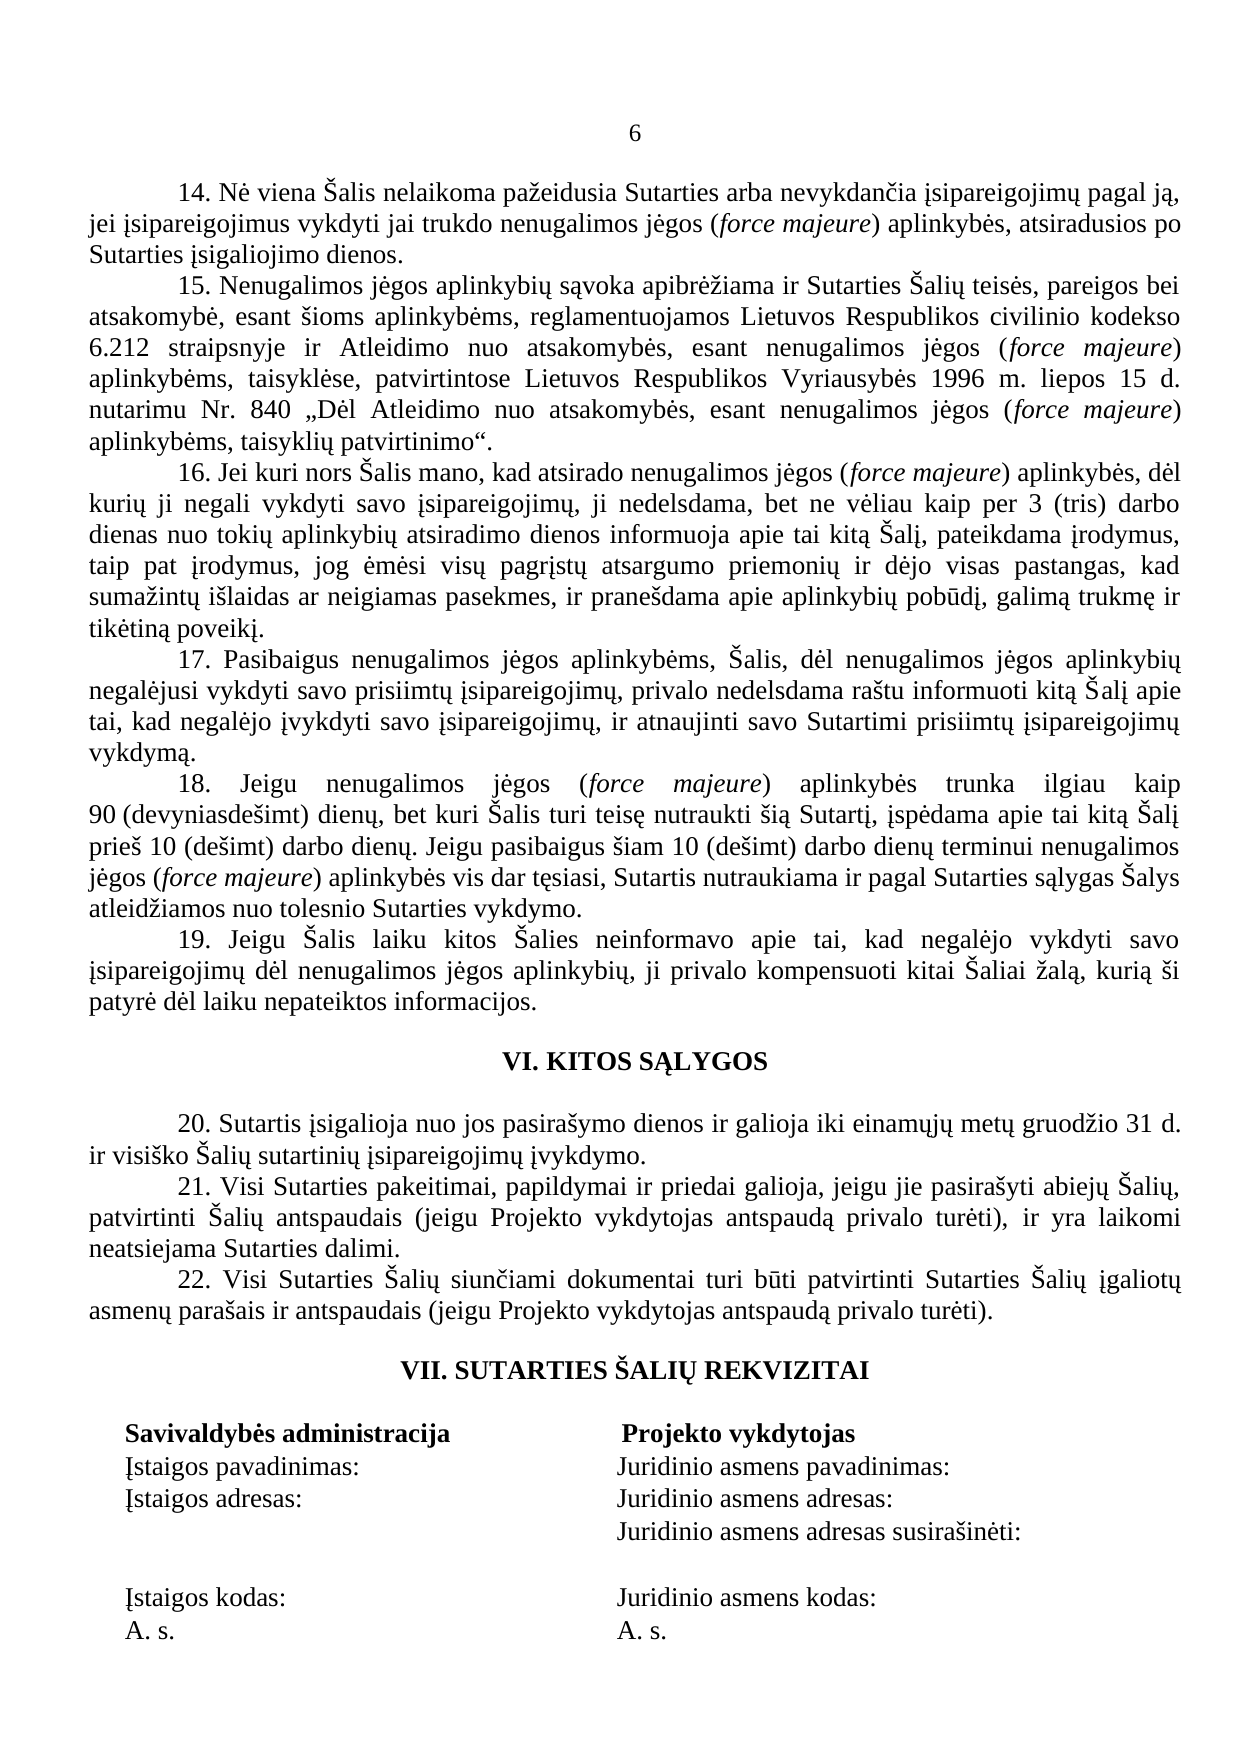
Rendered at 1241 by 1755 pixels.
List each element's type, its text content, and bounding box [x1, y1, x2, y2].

table_cell Įstaigos pavadinimas: [113, 1450, 602, 1482]
table_cell [89, 1614, 113, 1647]
table_cell [89, 1483, 113, 1515]
table_cell [113, 1515, 602, 1581]
text VII. SUTARTIES ŠALIŲ REKVIZITAI [89, 1354, 1181, 1386]
text 21. Visi Sutarties pakeitimai, papildymai ir priedai galioja, jeigu jie pasirašyti abiejų Šalių, patvirtinti Šalių antspaudais (jeigu Projekto vykdytojas antspaudą privalo turėti), ir yra laikomi neatsiejama Sutarties dalimi. [89, 1170, 1181, 1263]
table_cell [89, 1515, 113, 1581]
text 17. Pasibaigus nenugalimos jėgos aplinkybėms, Šalis, dėl nenugalimos jėgos aplinkybių negalėjusi vykdyti savo prisiimtų įsipareigojimų, privalo nedelsdama raštu informuoti kitą Šalį apie tai, kad negalėjo įvykdyti savo įsipareigojimų, ir atnaujinti savo Sutartimi prisiimtų įsipareigojimų vykdymą. [89, 643, 1181, 767]
table_cell Juridinio asmens pavadinimas: [602, 1450, 1089, 1482]
table_cell Įstaigos adresas: [113, 1483, 602, 1515]
text VI. KITOS SĄLYGOS [89, 1045, 1181, 1076]
table_header Projekto vykdytojas [602, 1417, 1089, 1449]
text 16. Jei kuri nors Šalis mano, kad atsirado nenugalimos jėgos (force majeure) aplinkybės, dėl kurių ji negali vykdyti savo įsipareigojimų, ji nedelsdama, bet ne vėliau kaip per 3 (tris) darbo dienas nuo tokių aplinkybių atsiradimo dienos informuoja apie tai kitą Šalį, pateikdama įrodymus, taip pat įrodymus, jog ėmėsi visų pagrįstų atsargumo priemonių ir dėjo visas pastangas, kad sumažintų išlaidas ar neigiamas pasekmes, ir pranešdama apie aplinkybių pobūdį, galimą trukmę ir tikėtiną poveikį. [89, 456, 1181, 643]
table_cell A. s. [113, 1614, 602, 1647]
table_cell [89, 1450, 113, 1482]
text 22. Visi Sutarties Šalių siunčiami dokumentai turi būti patvirtinti Sutarties Šalių įgaliotų asmenų parašais ir antspaudais (jeigu Projekto vykdytojas antspaudą privalo turėti). [89, 1263, 1181, 1326]
table_cell [89, 1581, 113, 1614]
text 19. Jeigu Šalis laiku kitos Šalies neinformavo apie tai, kad negalėjo vykdyti savo įsipareigojimų dėl nenugalimos jėgos aplinkybių, ji privalo kompensuoti kitai Šaliai žalą, kurią ši patyrė dėl laiku nepateiktos informacijos. [89, 923, 1181, 1017]
table_header Savivaldybės administracija [113, 1417, 602, 1449]
table_cell Juridinio asmens adresas susirašinėti: [602, 1515, 1089, 1581]
table_header [89, 1417, 113, 1449]
table_cell Juridinio asmens kodas: [602, 1581, 1089, 1614]
text 14. Nė viena Šalis nelaikoma pažeidusia Sutarties arba nevykdančia įsipareigojimų pagal ją, jei įsipareigojimus vykdyti jai trukdo nenugalimos jėgos (force majeure) aplinkybės, atsiradusios po Sutarties įsigaliojimo dienos. [89, 176, 1181, 269]
table_cell Juridinio asmens adresas: [602, 1483, 1089, 1515]
table_cell A. s. [602, 1614, 1089, 1647]
text 15. Nenugalimos jėgos aplinkybių sąvoka apibrėžiama ir Sutarties Šalių teisės, pareigos bei atsakomybė, esant šioms aplinkybėms, reglamentuojamos Lietuvos Respublikos civilinio kodekso 6.212 straipsnyje ir Atleidimo nuo atsakomybės, esant nenugalimos jėgos (force majeure) aplinkybėms, taisyklėse, patvirtintose Lietuvos Respublikos Vyriausybės 1996 m. liepos 15 d. nutarimu Nr. 840 „Dėl Atleidimo nuo atsakomybės, esant nenugalimos jėgos (force majeure) aplinkybėms, taisyklių patvirtinimo“. [89, 269, 1181, 456]
text 20. Sutartis įsigalioja nuo jos pasirašymo dienos ir galioja iki einamųjų metų gruodžio 31 d. ir visiško Šalių sutartinių įsipareigojimų įvykdymo. [89, 1108, 1181, 1170]
table_cell Įstaigos kodas: [113, 1581, 602, 1614]
text 18. Jeigu nenugalimos jėgos (force majeure) aplinkybės trunka ilgiau kaip 90 (devyniasdešimt) dienų, bet kuri Šalis turi teisę nutraukti šią Sutartį, įspėdama apie tai kitą Šalį prieš 10 (dešimt) darbo dienų. Jeigu pasibaigus šiam 10 (dešimt) darbo dienų terminui nenugalimos jėgos (force majeure) aplinkybės vis dar tęsiasi, Sutartis nutraukiama ir pagal Sutarties sąlygas Šalys atleidžiamos nuo tolesnio Sutarties vykdymo. [89, 767, 1181, 923]
